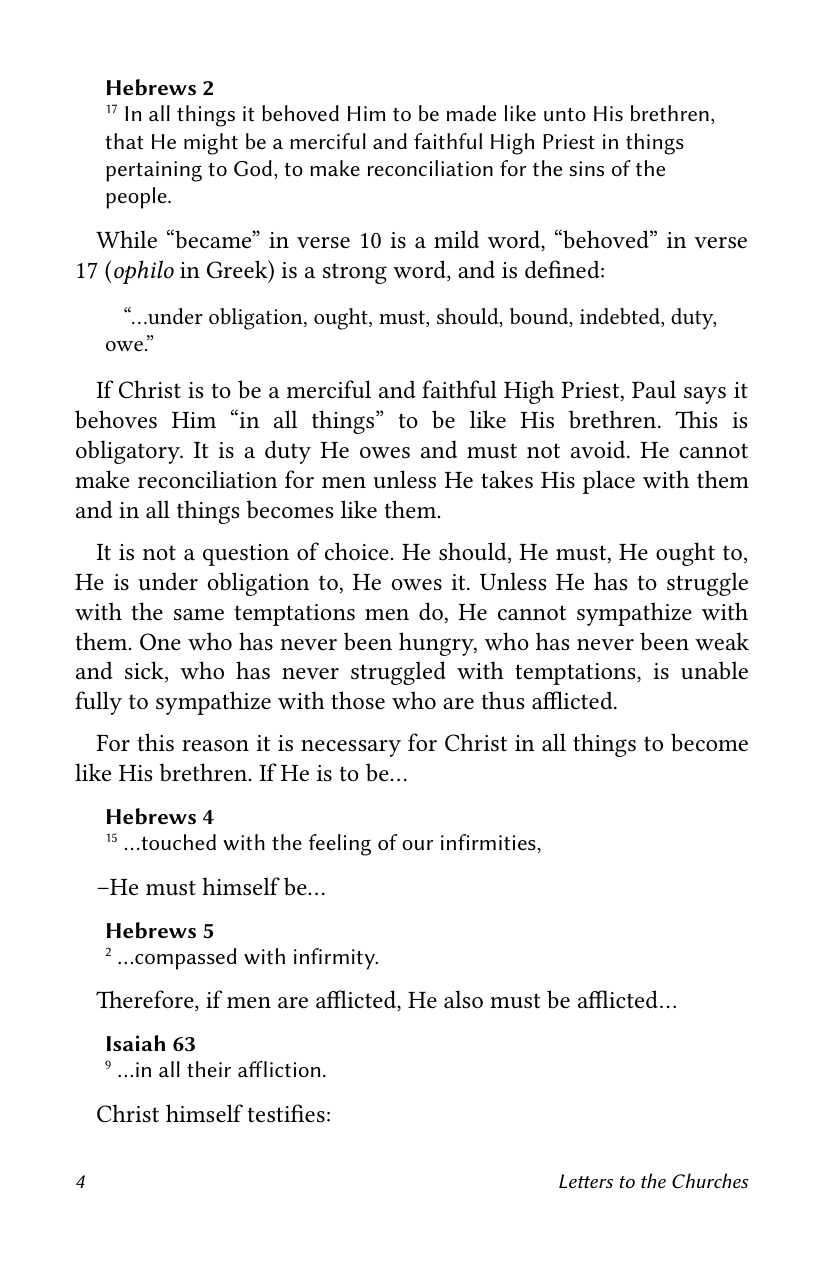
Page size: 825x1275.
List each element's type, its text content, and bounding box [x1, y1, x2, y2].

text 17 In all things it behoved Him to be made like unto His brethren, that He might be a merciful and faithful High Priest in things pertaining to God, to make reconciliation for the sins of the people. [105, 101, 720, 209]
text Hebrews 2 [105, 75, 750, 101]
text If Christ is to be a merciful and faithful High Priest, Paul says it behoves Him “in all things” to be like His brethren. This is obligatory. It is a duty He owes and must not avoid. He cannot make reconciliation for men unless He takes His place with them and in all things becomes like them. [75, 376, 750, 524]
text 2 ...compassed with infirmity. [105, 944, 720, 970]
text Christ himself testifies: [75, 1099, 750, 1128]
text Hebrews 4 [105, 804, 750, 830]
text It is not a question of choice. He should, He must, He ought to, He is under obligation to, He owes it. Unless He has to struggle with the same temptations men do, He cannot sympathize with them. One who has never been hungry, who has never been weak and sick, who has never struggled with temptations, is unable fully to sympathize with those who are thus afflicted. [75, 538, 750, 716]
text 15 ...touched with the feeling of our infirmities, [105, 830, 720, 856]
text –He must himself be... [75, 873, 750, 901]
text Therefore, if men are afflicted, He also must be afflicted… [75, 986, 750, 1015]
text Hebrews 5 [105, 918, 750, 944]
text While “became” in verse 10 is a mild word, “behoved” in verse 17 (ophilo in Greek) is a strong word, and is defined: [75, 226, 750, 284]
text 9 ...in all their affliction. [105, 1057, 720, 1083]
text “...under obligation, ought, must, should, bound, indebted, duty, owe.” [105, 303, 720, 357]
text For this reason it is necessary for Christ in all things to become like His brethren. If He is to be… [75, 729, 750, 788]
text Isaiah 63 [105, 1031, 750, 1057]
